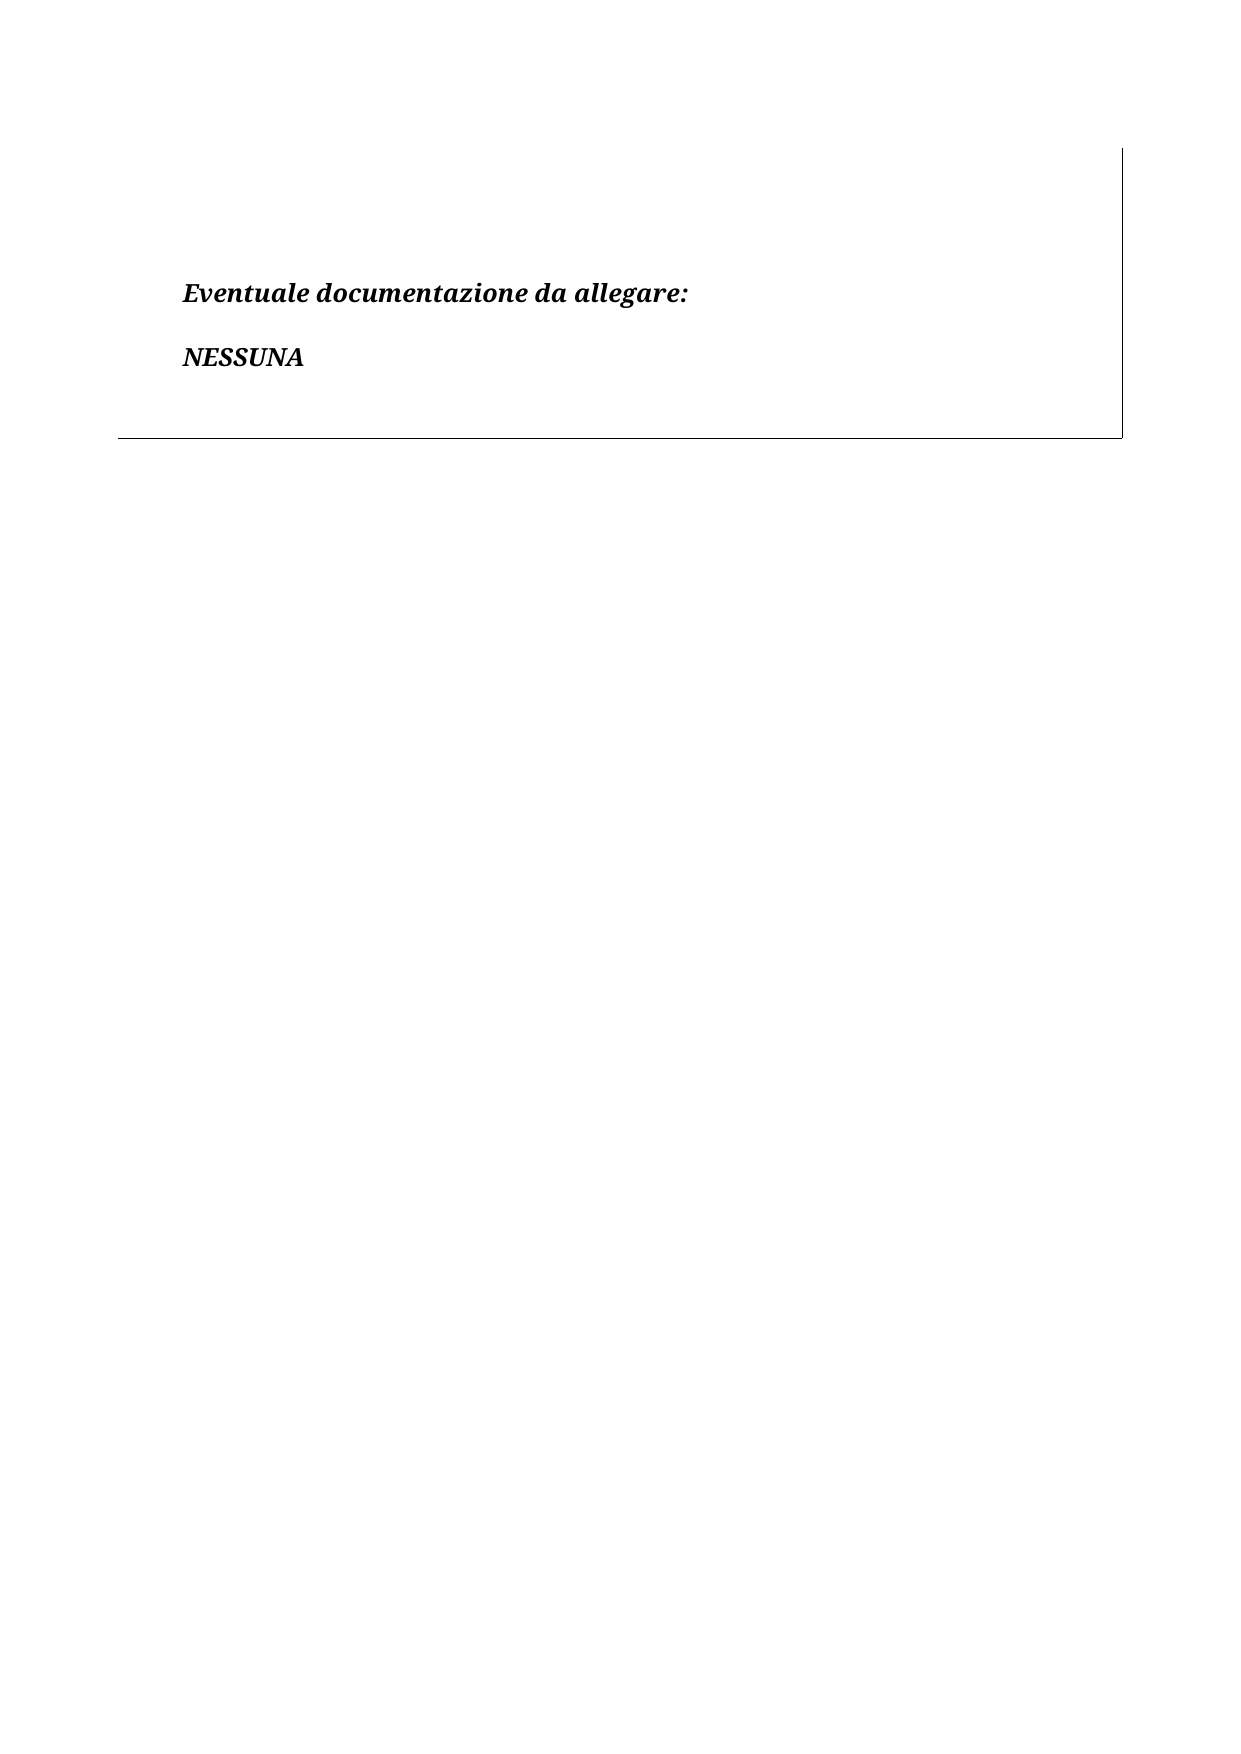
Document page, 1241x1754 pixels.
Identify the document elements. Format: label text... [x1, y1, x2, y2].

text Eventuale documentazione da allegare: [118, 211, 1122, 275]
text NESSUNA [118, 275, 1122, 438]
